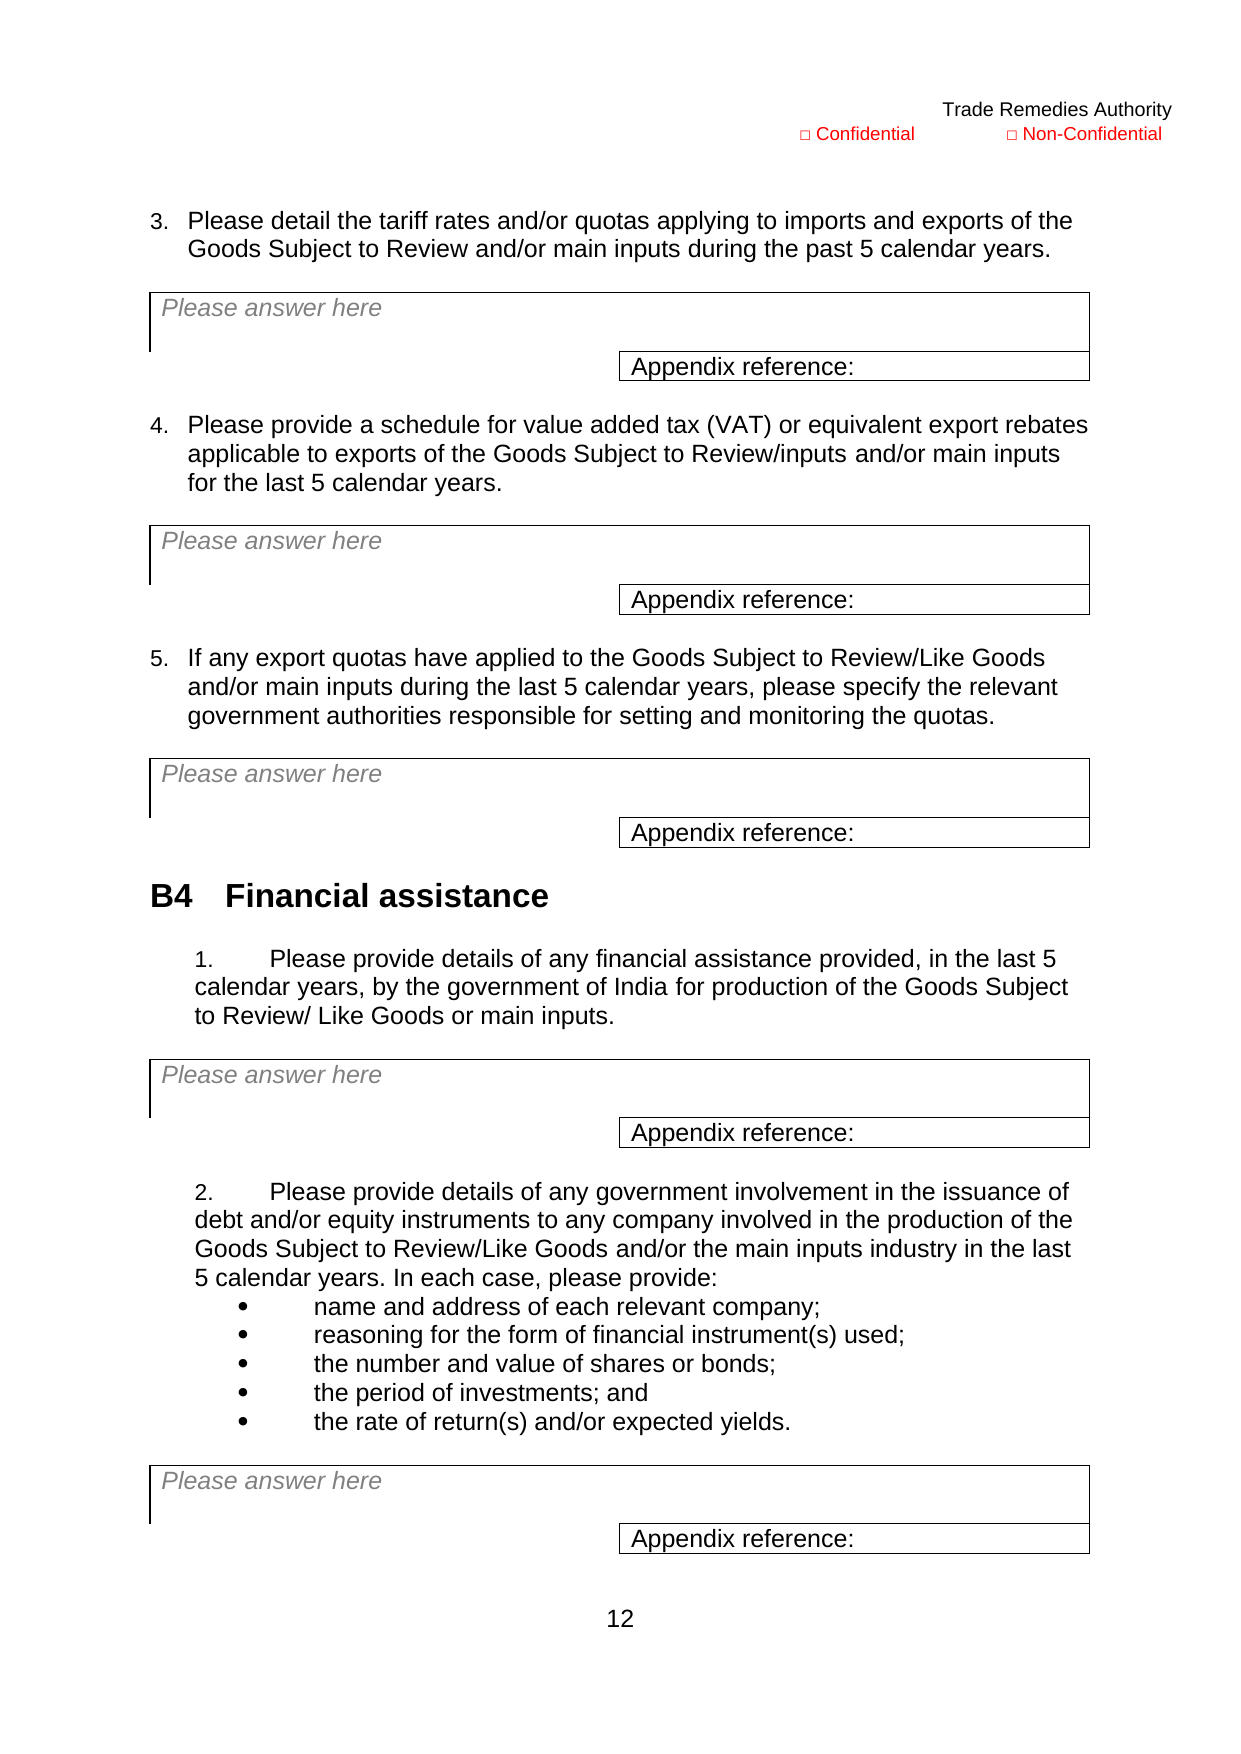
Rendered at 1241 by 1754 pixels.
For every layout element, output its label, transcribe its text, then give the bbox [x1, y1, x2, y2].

list Please provide details of any financial assistance provided, in the last 5 calendar years, by the government of India for production of the Goods Subject to Review/ Like Goods or main inputs. [194, 943, 1090, 1030]
list reasoning for the form of financial instrument(s) used; [239, 1321, 1090, 1349]
list Please detail the tariff rates and/or quotas applying to imports and exports of the Goods Subject to Review and/or main inputs during the past 5 calendar years. [150, 206, 1090, 263]
table_header Please answer here [151, 526, 1089, 584]
list name and address of each relevant company; [239, 1292, 1090, 1321]
list If any export quotas have applied to the Goods Subject to Review/Like Goods and/or main inputs during the last 5 calendar years, please specify the relevant government authorities responsible for setting and monitoring the quotas. [150, 643, 1090, 729]
table_cell [150, 1118, 619, 1147]
list Please provide a schedule for value added tax (VAT) or equivalent export rebates applicable to exports of the Goods Subject to Review/inputs and/or main inputs for the last 5 calendar years. [150, 410, 1090, 496]
list the period of investments; and [239, 1378, 1090, 1407]
table_header Please answer here [151, 293, 1089, 351]
table_header Please answer here [151, 1466, 1089, 1523]
table_cell [150, 352, 619, 380]
table_cell Appendix reference: [620, 818, 1089, 847]
list the rate of return(s) and/or expected yields. [239, 1407, 1090, 1436]
table_header Please answer here [151, 1060, 1089, 1117]
table_cell [150, 1524, 619, 1553]
table_cell Appendix reference: [620, 1524, 1089, 1553]
list Please provide details of any government involvement in the issuance of debt and/or equity instruments to any company involved in the production of the Goods Subject to Review/Like Goods and/or the main inputs industry in the last 5 calendar years. In each case, please provide: [194, 1177, 1090, 1292]
list the number and value of shares or bonds; [239, 1349, 1090, 1378]
table_cell [150, 818, 619, 847]
table_cell Appendix reference: [620, 352, 1089, 380]
table_cell Appendix reference: [620, 585, 1089, 613]
table_cell [150, 585, 619, 613]
table_cell Appendix reference: [620, 1118, 1089, 1147]
table_header Please answer here [151, 759, 1089, 817]
subtitle B4 Financial assistance [150, 876, 1090, 915]
